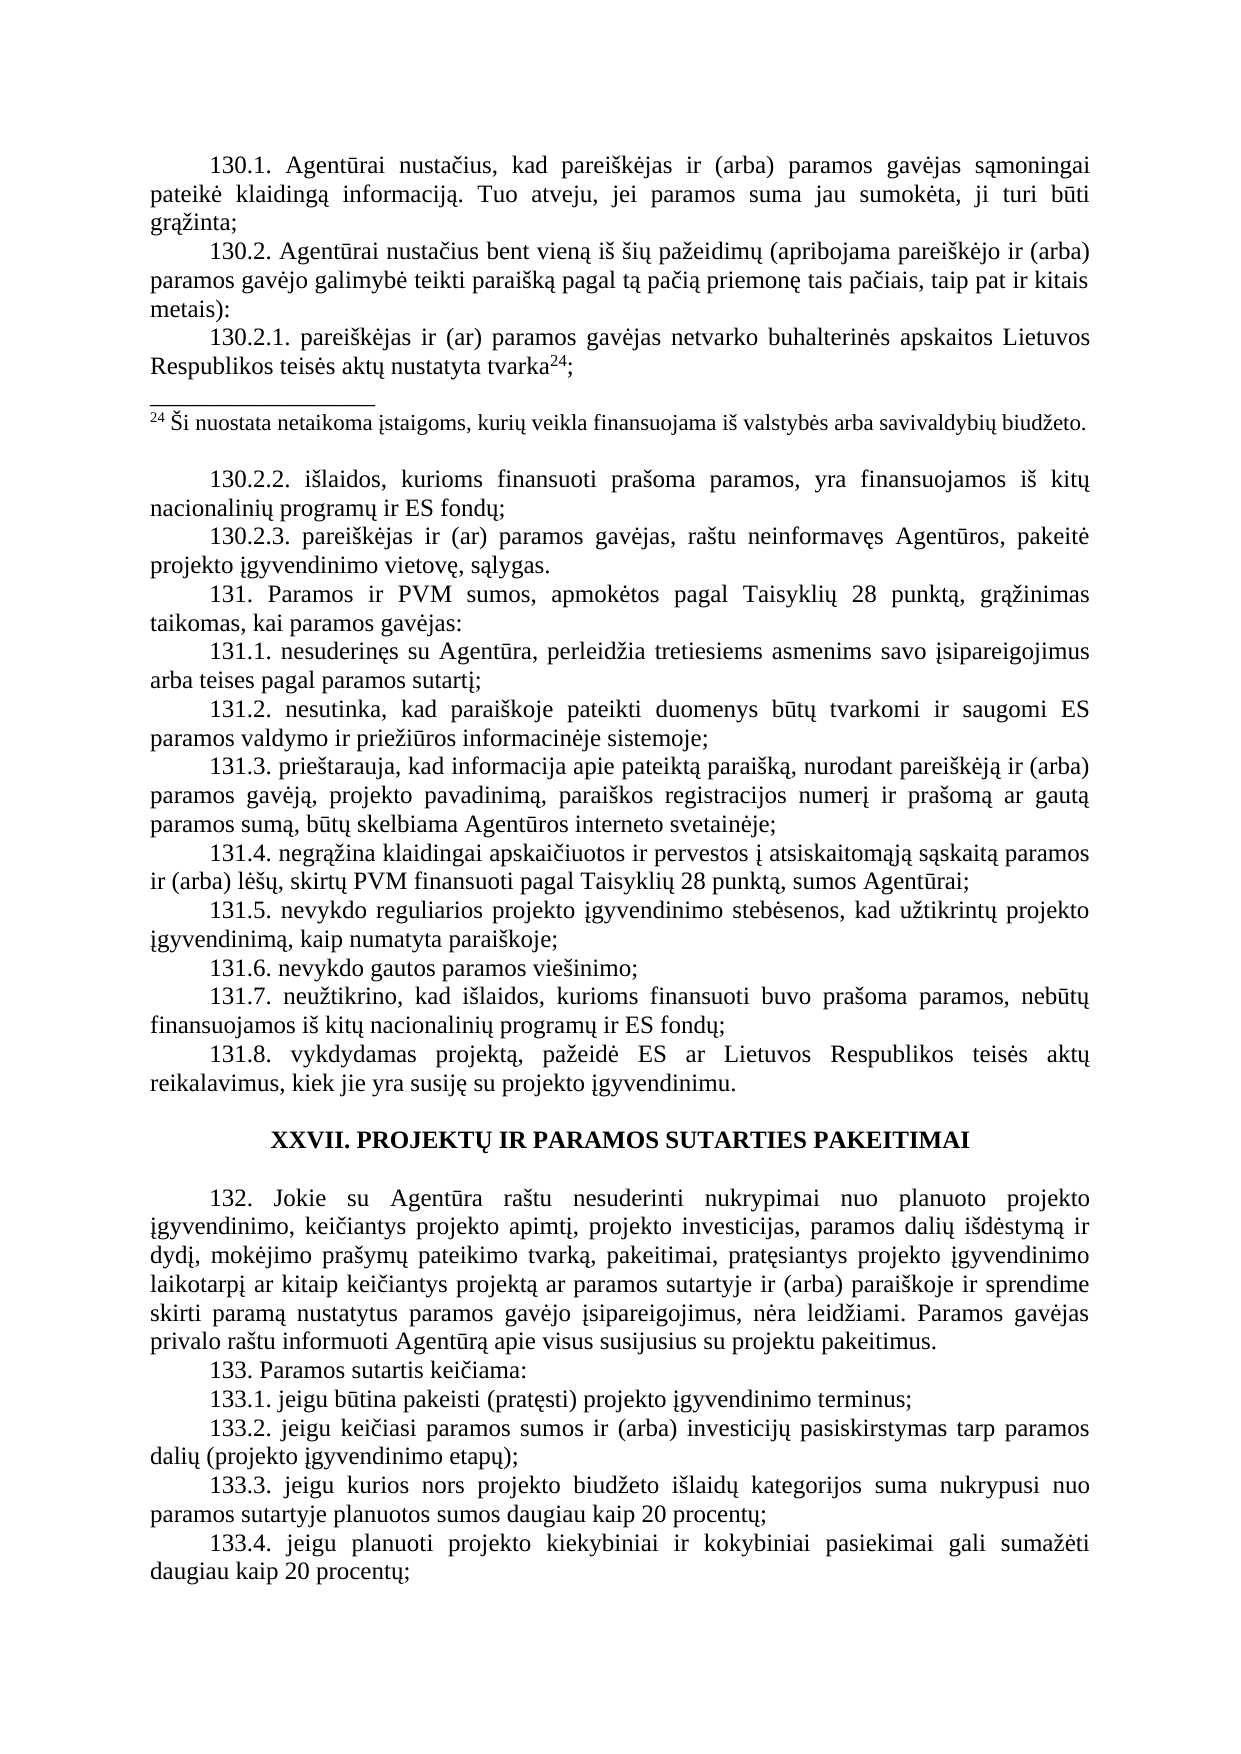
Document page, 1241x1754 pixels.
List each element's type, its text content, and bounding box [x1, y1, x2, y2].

text 130.1. Agentūrai nustačius, kad pareiškėjas ir (arba) paramos gavėjas sąmoningai pateikė klaidingą informaciją. Tuo atveju, jei paramos suma jau sumokėta, ji turi būti grąžinta; [150, 150, 1091, 236]
text 131.7. neužtikrino, kad išlaidos, kurioms finansuoti buvo prašoma paramos, nebūtų finansuojamos iš kitų nacionalinių programų ir ES fondų; [150, 981, 1091, 1039]
text 131.4. negrąžina klaidingai apskaičiuotos ir pervestos į atsiskaitomąją sąskaitą paramos ir (arba) lėšų, skirtų PVM finansuoti pagal Taisyklių 28 punktą, sumos Agentūrai; [150, 838, 1091, 895]
text 133.2. jeigu keičiasi paramos sumos ir (arba) investicijų pasiskirstymas tarp paramos dalių (projekto įgyvendinimo etapų); [150, 1413, 1091, 1470]
text 133.1. jeigu būtina pakeisti (pratęsti) projekto įgyvendinimo terminus; [150, 1384, 1091, 1413]
text 130.2. Agentūrai nustačius bent vieną iš šių pažeidimų (apribojama pareiškėjo ir (arba) paramos gavėjo galimybė teikti paraišką pagal tą pačią priemonę tais pačiais, taip pat ir kitais metais): [150, 236, 1091, 322]
text 131.3. prieštarauja, kad informacija apie pateiktą paraišką, nurodant pareiškėją ir (arba) paramos gavėją, projekto pavadinimą, paraiškos registracijos numerį ir prašomą ar gautą paramos sumą, būtų skelbiama Agentūros interneto svetainėje; [150, 751, 1091, 838]
text __________________ [150, 380, 1091, 409]
text 131.2. nesutinka, kad paraiškoje pateikti duomenys būtų tvarkomi ir saugomi ES paramos valdymo ir priežiūros informacinėje sistemoje; [150, 694, 1091, 751]
text XXVII. PROJEKTŲ IR PARAMOS SUTARTIES PAKEITIMAI [150, 1125, 1091, 1154]
text 133. Paramos sutartis keičiama: [150, 1355, 1091, 1384]
text 130.2.2. išlaidos, kurioms finansuoti prašoma paramos, yra finansuojamos iš kitų nacionalinių programų ir ES fondų; [150, 464, 1091, 521]
text 131.1. nesuderinęs su Agentūra, perleidžia tretiesiems asmenims savo įsipareigojimus arba teises pagal paramos sutartį; [150, 636, 1091, 694]
text 132. Jokie su Agentūra raštu nesuderinti nukrypimai nuo planuoto projekto įgyvendinimo, keičiantys projekto apimtį, projekto investicijas, paramos dalių išdėstymą ir dydį, mokėjimo prašymų pateikimo tvarką, pakeitimai, pratęsiantys projekto įgyvendinimo laikotarpį ar kitaip keičiantys projektą ar paramos sutartyje ir (arba) paraiškoje ir sprendime skirti paramą nustatytus paramos gavėjo įsipareigojimus, nėra leidžiami. Paramos gavėjas privalo raštu informuoti Agentūrą apie visus susijusius su projektu pakeitimus. [150, 1183, 1091, 1355]
text 131. Paramos ir PVM sumos, apmokėtos pagal Taisyklių 28 punktą, grąžinimas taikomas, kai paramos gavėjas: [150, 579, 1091, 636]
text 131.5. nevykdo reguliarios projekto įgyvendinimo stebėsenos, kad užtikrintų projekto įgyvendinimą, kaip numatyta paraiškoje; [150, 895, 1091, 953]
text 24 Ši nuostata netaikoma įstaigoms, kurių veikla finansuojama iš valstybės arba savivaldybių biudžeto. [150, 409, 1091, 435]
text 131.6. nevykdo gautos paramos viešinimo; [150, 953, 1091, 981]
text 130.2.1. pareiškėjas ir (ar) paramos gavėjas netvarko buhalterinės apskaitos Lietuvos Respublikos teisės aktų nustatyta tvarka24; [150, 322, 1091, 380]
text 133.3. jeigu kurios nors projekto biudžeto išlaidų kategorijos suma nukrypusi nuo paramos sutartyje planuotos sumos daugiau kaip 20 procentų; [150, 1470, 1091, 1528]
text 131.8. vykdydamas projektą, pažeidė ES ar Lietuvos Respublikos teisės aktų reikalavimus, kiek jie yra susiję su projekto įgyvendinimu. [150, 1039, 1091, 1096]
text 133.4. jeigu planuoti projekto kiekybiniai ir kokybiniai pasiekimai gali sumažėti daugiau kaip 20 procentų; [150, 1528, 1091, 1585]
text 130.2.3. pareiškėjas ir (ar) paramos gavėjas, raštu neinformavęs Agentūros, pakeitė projekto įgyvendinimo vietovę, sąlygas. [150, 521, 1091, 579]
